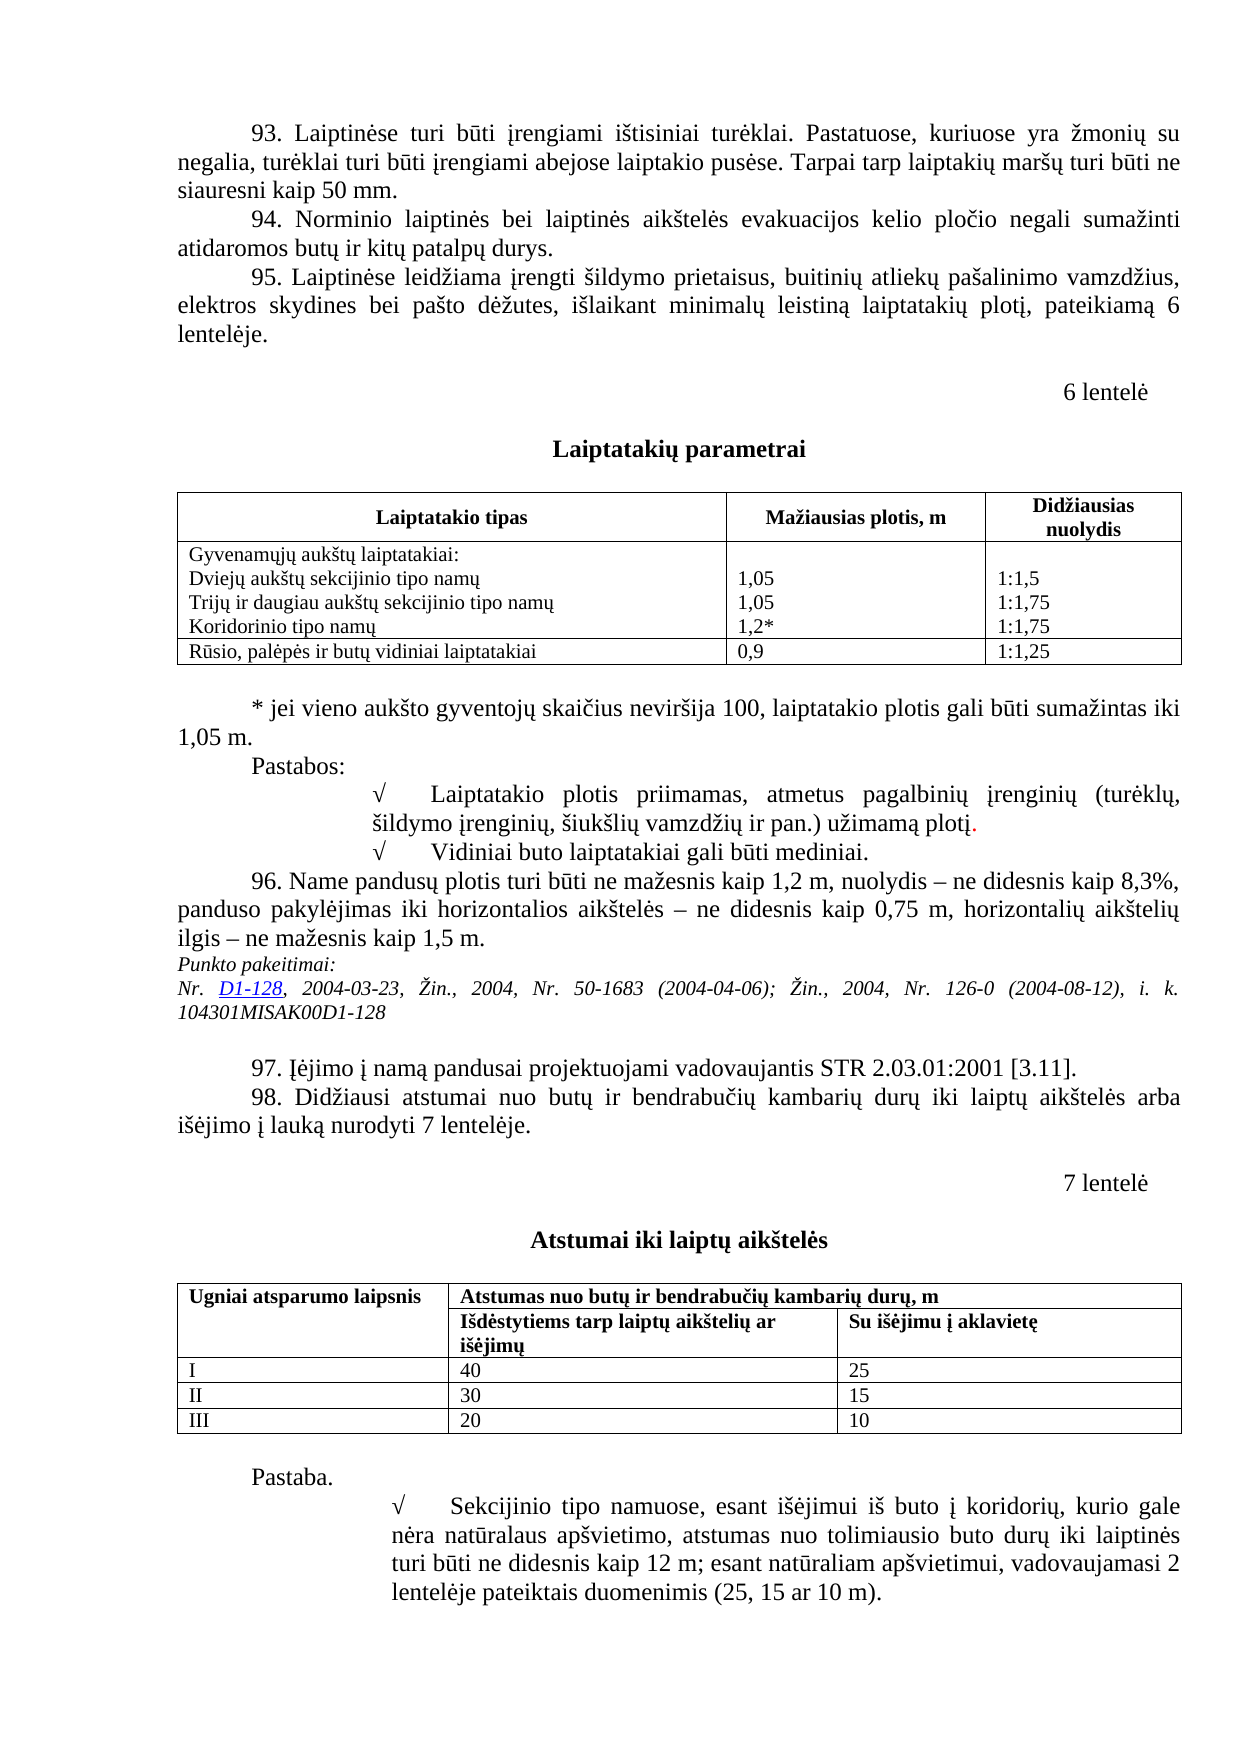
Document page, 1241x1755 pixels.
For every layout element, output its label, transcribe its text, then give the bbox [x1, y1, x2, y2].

text Nr. D1-128, 2004-03-23, Žin., 2004, Nr. 50-1683 (2004-04-06); Žin., 2004, Nr. 126-0 (2004-08-12), i. k. 104301MISAK00D1-128 [177, 976, 1181, 1024]
table_cell 30 [449, 1383, 837, 1407]
text Laiptatakių parametrai [177, 434, 1181, 463]
text 7 lentelė [177, 1168, 1181, 1197]
text √ Sekcijinio tipo namuose, esant išėjimui iš buto į koridorių, kurio gale nėra natūralaus apšvietimo, atstumas nuo tolimiausio buto durų iki laiptinės turi būti ne didesnis kaip 12 m; esant natūraliam apšvietimui, vadovaujamasi 2 lentelėje pateiktais duomenimis (25, 15 ar 10 m). [391, 1491, 1181, 1606]
text 96. Name pandusų plotis turi būti ne mažesnis kaip 1,2 m, nuolydis – ne didesnis kaip 8,3%, panduso pakylėjimas iki horizontalios aikštelės – ne didesnis kaip 0,75 m, horizontalių aikštelių ilgis – ne mažesnis kaip 1,5 m. [177, 866, 1181, 952]
table_header Didžiausias nuolydis [986, 493, 1181, 541]
table_cell Su išėjimu į aklavietę [838, 1309, 1181, 1357]
table_cell 1:1,25 [986, 639, 1181, 663]
table_cell Rūsio, palėpės ir butų vidiniai laiptatakiai [178, 639, 726, 663]
table_cell 40 [449, 1358, 837, 1382]
text 98. Didžiausi atstumai nuo butų ir bendrabučių kambarių durų iki laiptų aikštelės arba išėjimo į lauką nurodyti 7 lentelėje. [177, 1082, 1181, 1139]
text 93. Laiptinėse turi būti įrengiami ištisiniai turėklai. Pastatuose, kuriuose yra žmonių su negalia, turėklai turi būti įrengiami abejose laiptakio pusėse. Tarpai tarp laiptakių maršų turi būti ne siauresni kaip 50 mm. [177, 118, 1181, 204]
table_cell Išdėstytiems tarp laiptų aikštelių ar išėjimų [449, 1309, 837, 1357]
text 6 lentelė [177, 377, 1181, 406]
table_cell Gyvenamųjų aukštų laiptatakiai: Dviejų aukštų sekcijinio tipo namų Trijų ir daugiau aukštų sekcijinio tipo namų Koridorinio tipo namų [178, 542, 726, 638]
table_header Atstumas nuo butų ir bendrabučių kambarių durų, m [449, 1284, 1181, 1308]
table_cell 25 [838, 1358, 1181, 1382]
table_cell 0,9 [727, 639, 985, 663]
table_cell III [178, 1409, 448, 1432]
table_cell I [178, 1358, 448, 1382]
text 97. Įėjimo į namą pandusai projektuojami vadovaujantis STR 2.03.01:2001 [3.11]. [177, 1053, 1181, 1082]
table_cell 15 [838, 1383, 1181, 1407]
text √ Laiptatakio plotis priimamas, atmetus pagalbinių įrenginių (turėklų, šildymo įrenginių, šiukšlių vamzdžių ir pan.) užimamą plotį. [372, 779, 1181, 837]
table_cell 10 [838, 1409, 1181, 1432]
table_header Laiptatakio tipas [178, 493, 726, 541]
text 94. Norminio laiptinės bei laiptinės aikštelės evakuacijos kelio pločio negali sumažinti atidaromos butų ir kitų patalpų durys. [177, 204, 1181, 262]
table_header Ugniai atsparumo laipsnis [178, 1284, 448, 1357]
text 95. Laiptinėse leidžiama įrengti šildymo prietaisus, buitinių atliekų pašalinimo vamzdžius, elektros skydines bei pašto dėžutes, išlaikant minimalų leistiną laiptatakių plotį, pateikiamą 6 lentelėje. [177, 262, 1181, 348]
table_cell II [178, 1383, 448, 1407]
table_header Mažiausias plotis, m [727, 493, 985, 541]
text Punkto pakeitimai: [177, 952, 1181, 976]
table_cell 20 [449, 1409, 837, 1432]
text √ Vidiniai buto laiptatakiai gali būti mediniai. [372, 837, 1181, 866]
table_cell 1:1,5 1:1,75 1:1,75 [986, 542, 1181, 638]
text * jei vieno aukšto gyventojų skaičius neviršija 100, laiptatakio plotis gali būti sumažintas iki 1,05 m. [177, 693, 1181, 751]
text Pastabos: [177, 751, 1181, 779]
table_cell 1,05 1,05 1,2* [727, 542, 985, 638]
text Pastaba. [177, 1462, 1181, 1491]
text Atstumai iki laiptų aikštelės [177, 1225, 1181, 1254]
